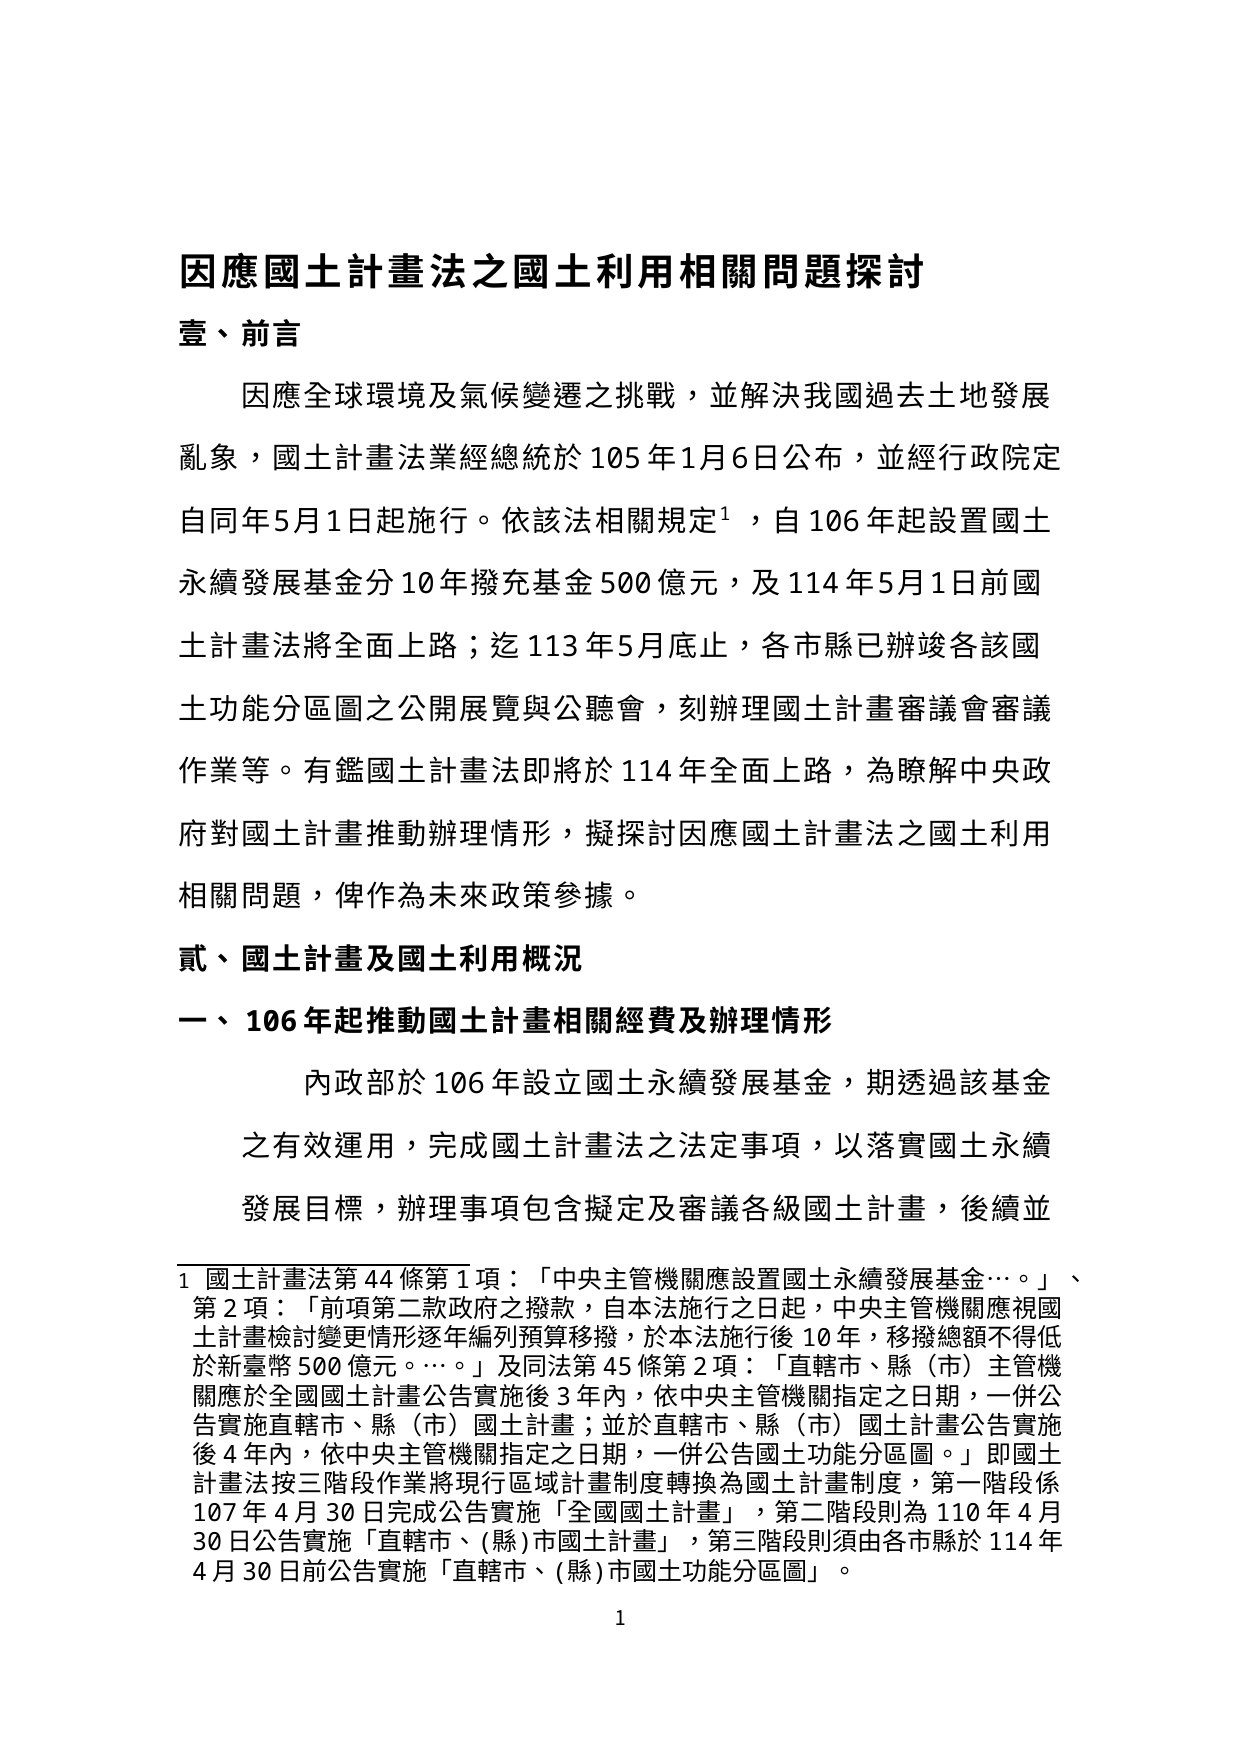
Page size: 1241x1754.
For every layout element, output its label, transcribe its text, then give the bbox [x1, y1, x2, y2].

text 壹、前言 [177, 290, 1063, 352]
text 因應國土計畫法之國土利用相關問題探討 [177, 227, 1063, 290]
text 貳、國土計畫及國土利用概況 [177, 915, 1063, 977]
text 因應全球環境及氣候變遷之挑戰，並解決我國過去土地發展亂象，國土計畫法業經總統於105年1月6日公布，並經行政院定自同年5月1日起施行。依該法相關規定，自106年起設置國土永續發展基金分10年撥充基金500億元，及114年5月1日前國土計畫法將全面上路；迄113年5月底止，各市縣已辦竣各該國土功能分區圖之公開展覽與公聽會，刻辦理國土計畫審議會審議作業等。有鑑國土計畫法即將於114年全面上路，為瞭解中央政府對國土計畫推動辦理情形，擬探討因應國土計畫法之國土利用相關問題，俾作為未來政策參據。 [177, 352, 1063, 915]
text 內政部於106年設立國土永續發展基金，期透過該基金之有效運用，完成國土計畫法之法定事項，以落實國土永續發展目標，辦理事項包含擬定及審議各級國土計畫，後續並 [236, 1040, 1063, 1227]
text 一、106年起推動國土計畫相關經費及辦理情形 [177, 977, 1063, 1040]
text 國土計畫法第44條第1項：「中央主管機關應設置國土永續發展基金…。」、第2項：「前項第二款政府之撥款，自本法施行之日起，中央主管機關應視國土計畫檢討變更情形逐年編列預算移撥，於本法施行後10年，移撥總額不得低於新臺幣500億元。…。」及同法第45條第2項：「直轄市、縣（市）主管機關應於全國國土計畫公告實施後3年內，依中央主管機關指定之日期，一併公告實施直轄市、縣（市）國土計畫；並於直轄市、縣（市）國土計畫公告實施後4年內，依中央主管機關指定之日期，一併公告國土功能分區圖。」即國土計畫法按三階段作業將現行區域計畫制度轉換為國土計畫制度，第一階段係107年4月30日完成公告實施「全國國土計畫」，第二階段則為110年4月30日公告實施「直轄市、(縣)市國土計畫」，第三階段則須由各市縣於114年4月30日前公告實施「直轄市、(縣)市國土功能分區圖」。 [177, 1265, 1063, 1586]
